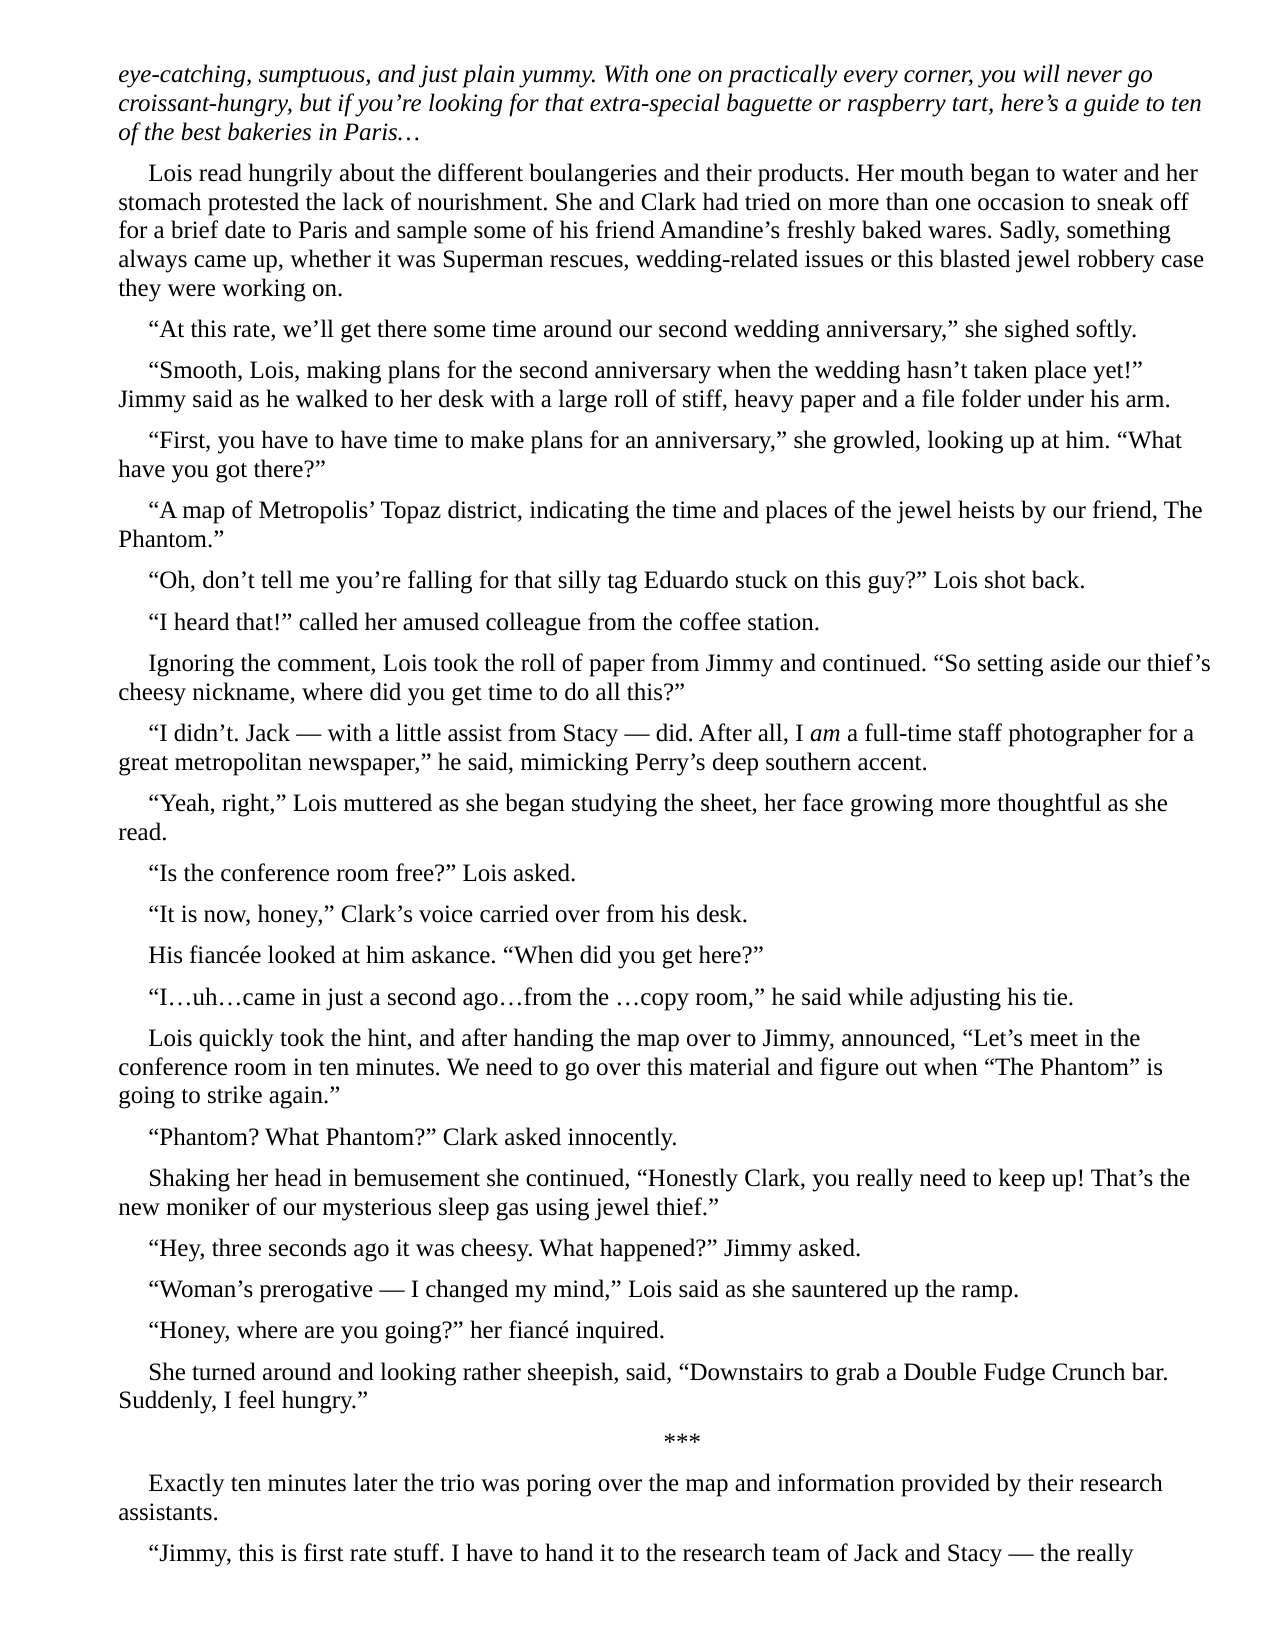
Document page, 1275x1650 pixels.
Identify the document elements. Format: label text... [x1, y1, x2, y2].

text “Phantom? What Phantom?” Clark asked innocently. [118, 1122, 1216, 1150]
text “Yeah, right,” Lois muttered as she began studying the sheet, her face growing more thoughtful as she read. [118, 788, 1216, 845]
text Ignoring the comment, Lois took the roll of paper from Jimmy and continued. “So setting aside our thief’s cheesy nickname, where did you get time to do all this?” [118, 648, 1216, 705]
text She turned around and looking rather sheepish, said, “Downstairs to grab a Double Fudge Crunch bar. Suddenly, I feel hungry.” [118, 1357, 1216, 1414]
text Shaking her head in bemusement she continued, “Honestly Clark, you really need to keep up! That’s the new moniker of our mysterious sleep gas using jewel thief.” [118, 1163, 1216, 1220]
text eye-catching, sumptuous, and just plain yummy. With one on practically every corner, you will never go croissant-hungry, but if you’re looking for that extra-special baguette or raspberry tart, here’s a guide to ten of the best bakeries in Paris… [118, 59, 1216, 145]
text “It is now, honey,” Clark’s voice carried over from his desk. [118, 899, 1216, 928]
text “Jimmy, this is first rate stuff. I have to hand it to the research team of Jack and Stacy — the really [118, 1538, 1216, 1567]
text Lois quickly took the hint, and after handing the map over to Jimmy, announced, “Let’s meet in the conference room in ten minutes. We need to go over this material and figure out when “The Phantom” is going to strike again.” [118, 1023, 1216, 1109]
text “Oh, don’t tell me you’re falling for that silly tag Eduardo stuck on this guy?” Lois shot back. [118, 565, 1216, 594]
text Exactly ten minutes later the trio was poring over the map and information provided by their research assistants. [118, 1468, 1216, 1525]
text “Hey, three seconds ago it was cheesy. What happened?” Jimmy asked. [118, 1233, 1216, 1262]
text Lois read hungrily about the different boulangeries and their products. Her mouth began to water and her stomach protested the lack of nourishment. She and Clark had tried on more than one occasion to sneak off for a brief date to Paris and sample some of his friend Amandine’s freshly baked wares. Sadly, something always came up, whether it was Superman rescues, wedding-related issues or this blasted jewel robbery case they were working on. [118, 158, 1216, 302]
text *** [118, 1427, 1216, 1455]
text “Is the conference room free?” Lois asked. [118, 858, 1216, 887]
text “I heard that!” called her amused colleague from the coffee station. [118, 607, 1216, 635]
text “Honey, where are you going?” her fiancé inquired. [118, 1315, 1216, 1344]
text “Woman’s prerogative — I changed my mind,” Lois said as she sauntered up the ramp. [118, 1274, 1216, 1303]
text His fiancée looked at him askance. “When did you get here?” [118, 940, 1216, 969]
text “First, you have to have time to make plans for an anniversary,” she growled, looking up at him. “What have you got there?” [118, 425, 1216, 483]
text “I…uh…came in just a second ago…from the …copy room,” he said while adjusting his tie. [118, 982, 1216, 1010]
text “At this rate, we’ll get there some time around our second wedding anniversary,” she sighed softly. [118, 314, 1216, 343]
text “I didn’t. Jack — with a little assist from Stacy — did. After all, I am a full-time staff photographer for a great metropolitan newspaper,” he said, mimicking Perry’s deep southern accent. [118, 718, 1216, 775]
text “Smooth, Lois, making plans for the second anniversary when the wedding hasn’t taken place yet!” Jimmy said as he walked to her desk with a large roll of stiff, heavy paper and a file folder under his arm. [118, 355, 1216, 413]
text “A map of Metropolis’ Topaz district, indicating the time and places of the jewel heists by our friend, The Phantom.” [118, 495, 1216, 553]
